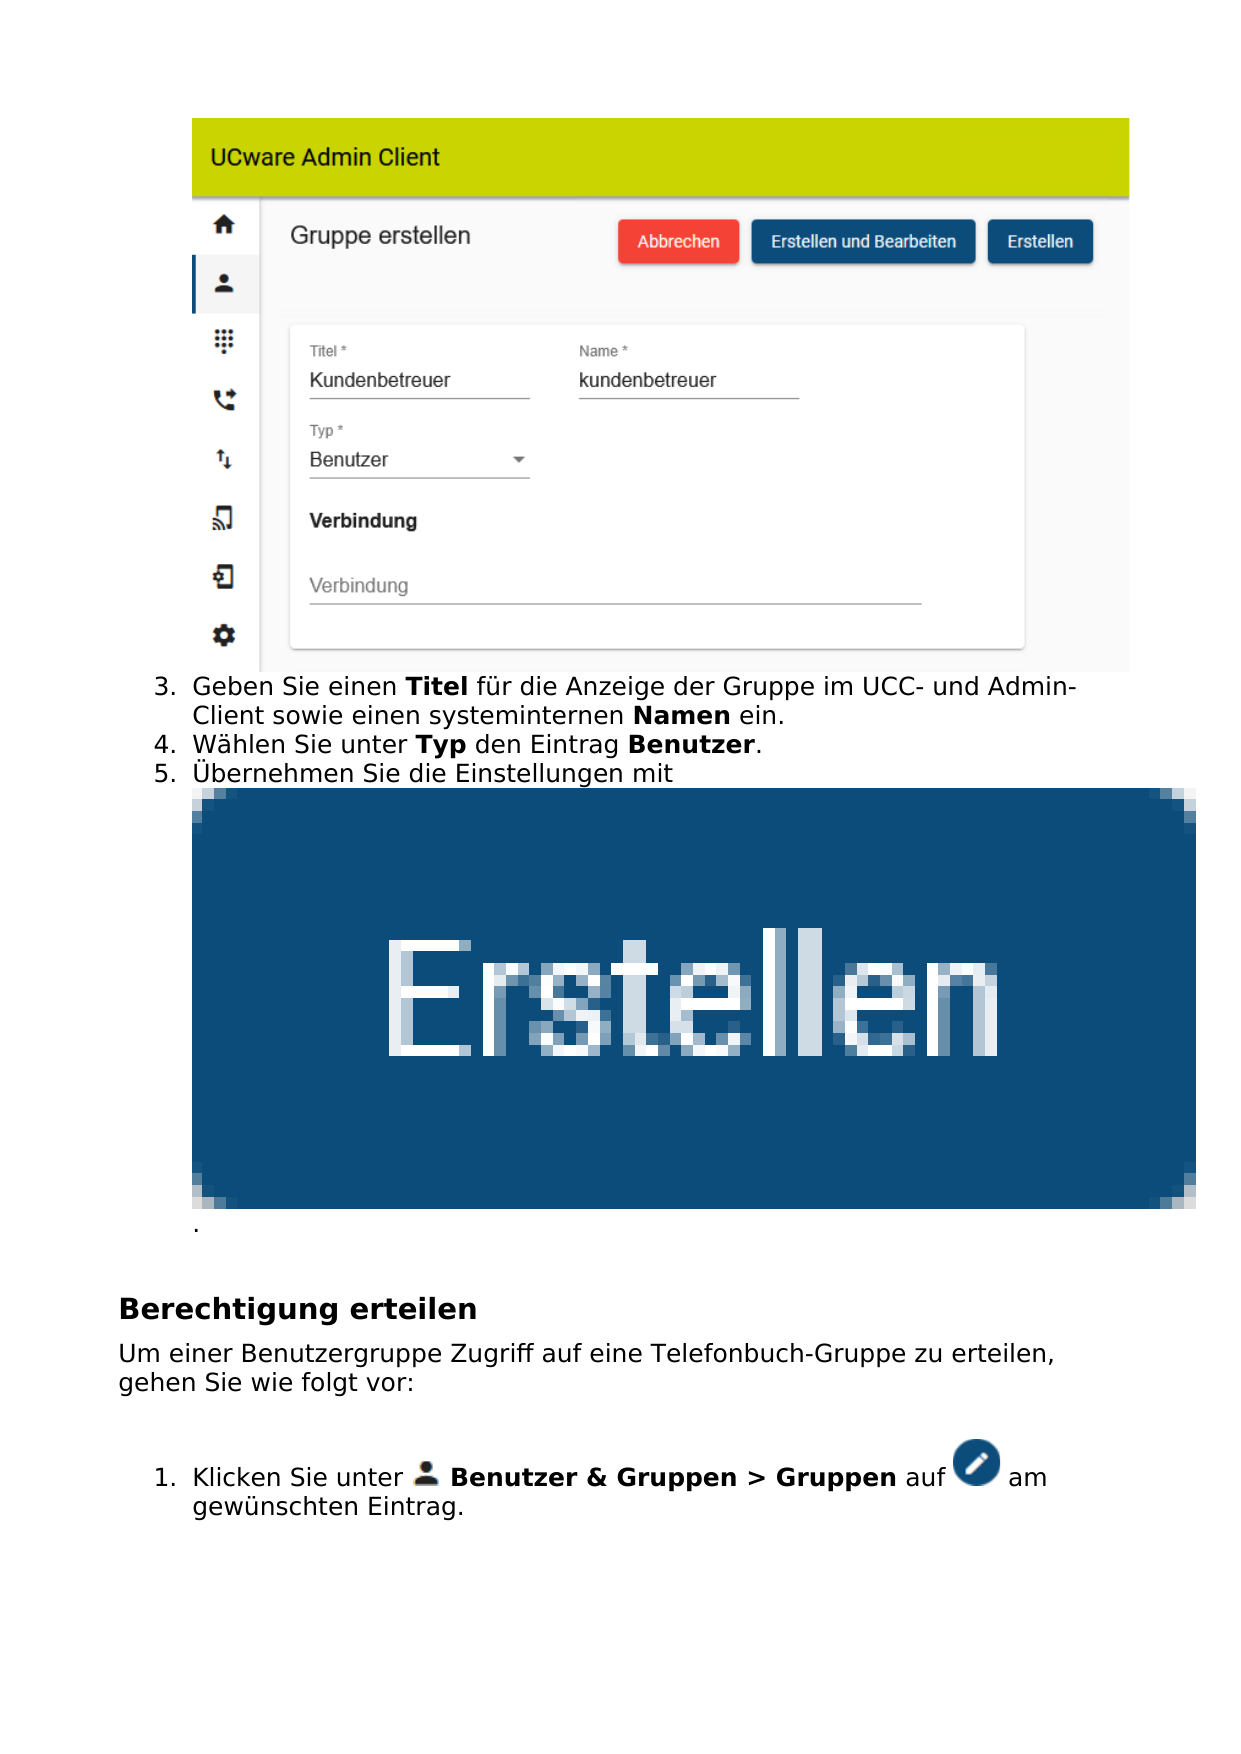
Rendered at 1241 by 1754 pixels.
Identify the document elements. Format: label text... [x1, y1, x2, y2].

list Geben Sie einen Titel für die Anzeige der Gruppe im UCC- und Admin-Client sowie einen systeminternen Namen ein. [177, 672, 1122, 730]
picture [953, 1439, 1001, 1486]
list Klicken Sie unterBenutzer & Gruppen > Gruppen auf am gewünschten Eintrag. [177, 1439, 1122, 1521]
list [177, 118, 192, 672]
list Übernehmen Sie die Einstellungen mit . [177, 759, 1122, 1238]
picture [192, 788, 1196, 1209]
text Um einer Benutzergruppe Zugriff auf eine Telefonbuch-Gruppe zu erteilen, gehen Sie wie folgt vor: [118, 1339, 1122, 1397]
list Wählen Sie unter Typ den Eintrag Benutzer. [177, 730, 1122, 759]
picture [403, 1461, 450, 1486]
picture [192, 118, 1130, 672]
subtitle Berechtigung erteilen [118, 1292, 1122, 1326]
